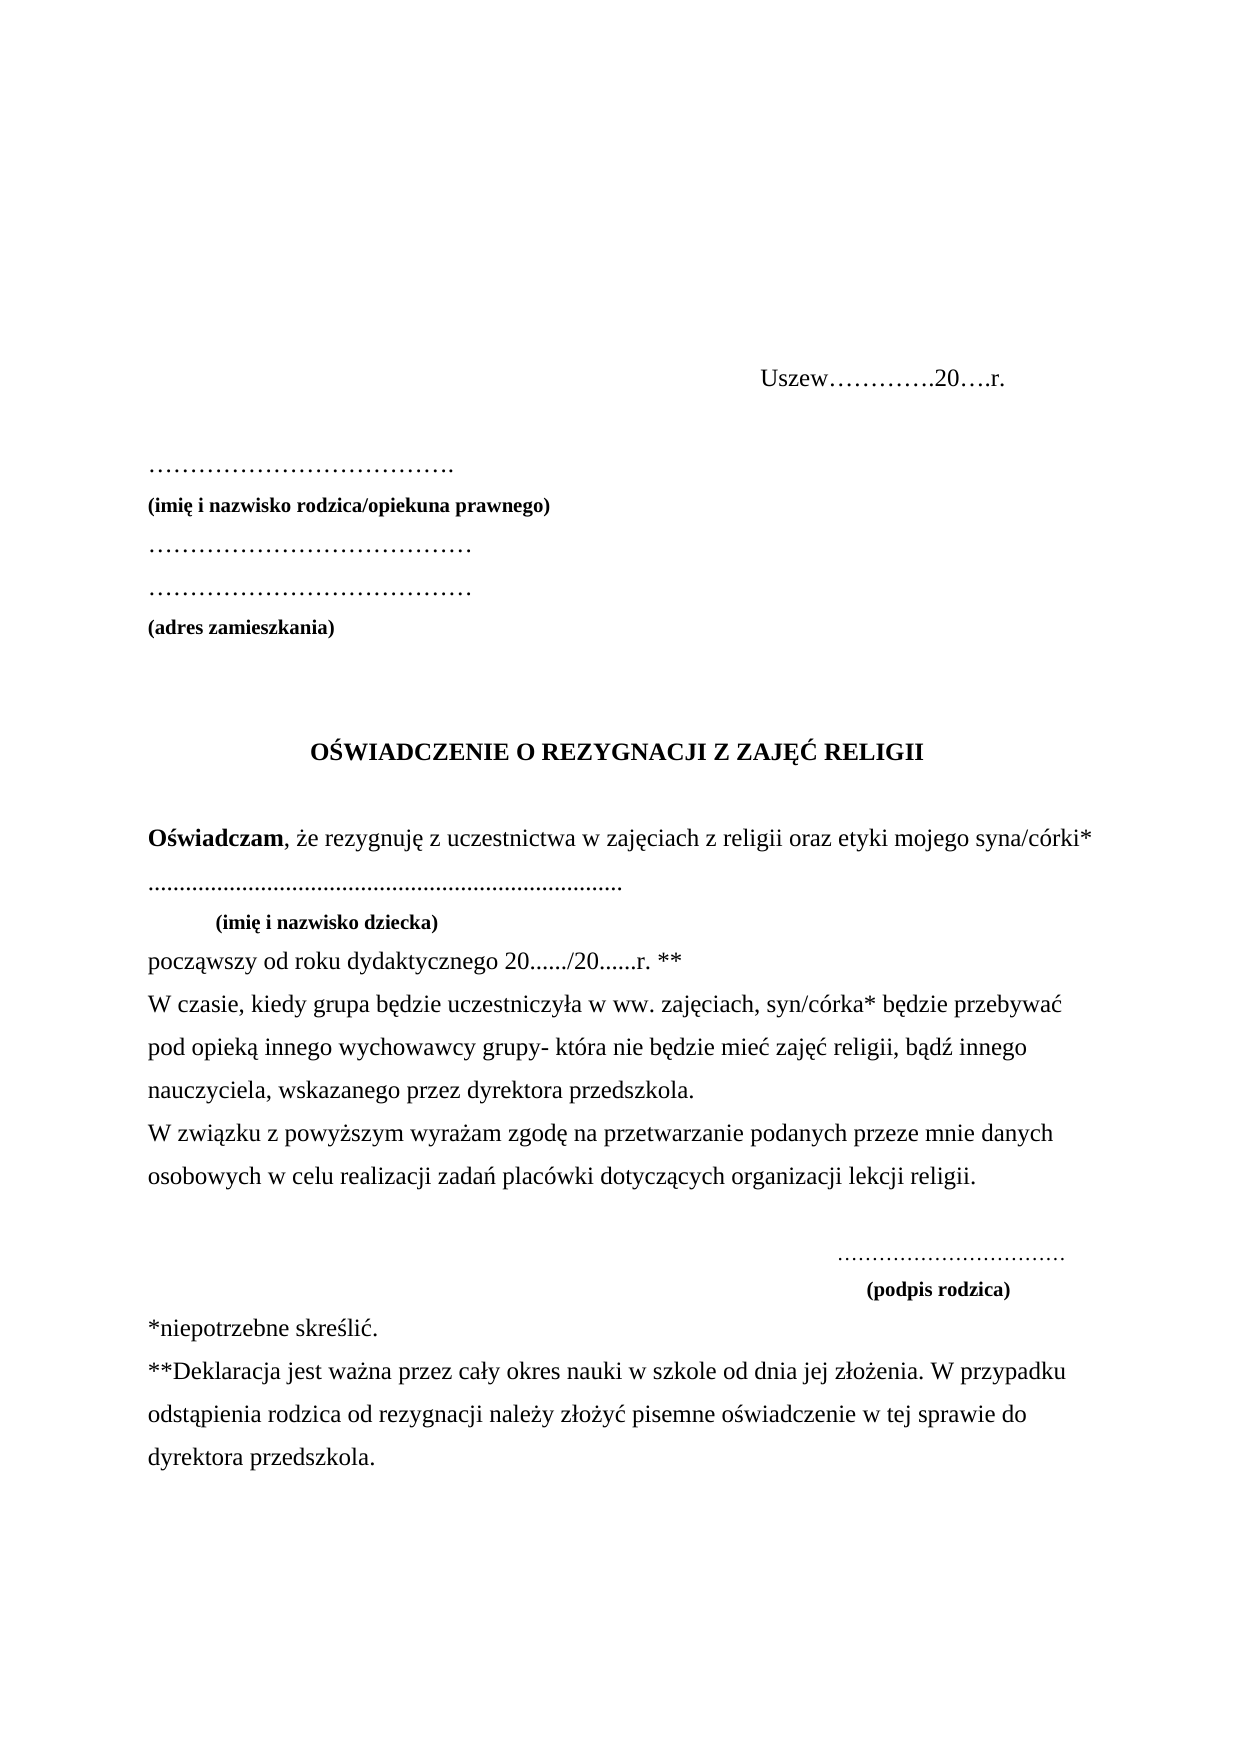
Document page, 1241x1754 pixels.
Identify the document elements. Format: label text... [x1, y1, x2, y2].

text począwszy od roku dydaktycznego 20....../20......r. ** [148, 946, 1093, 974]
text (adres zamieszkania) [148, 615, 1093, 639]
text (podpis rodzica) [148, 1277, 1093, 1301]
text Uszew………….20….r. [148, 363, 1093, 392]
text *niepotrzebne skreślić. [148, 1313, 1093, 1341]
text (imię i nazwisko rodzica/opiekuna prawnego) [148, 493, 1093, 517]
text …………………………… [148, 1241, 1093, 1264]
text ………………………………… [148, 572, 1093, 601]
text W związku z powyższym wyrażam zgodę na przetwarzanie podanych przeze mnie danych osobowych w celu realizacji zadań placówki dotyczących organizacji lekcji religii. [148, 1118, 1093, 1190]
text Oświadczam, że rezygnuję z uczestnictwa w zajęciach z religii oraz etyki mojego syna/córki* ............................................................................ [148, 823, 1093, 895]
text OŚWIADCZENIE O REZYGNACJI Z ZAJĘĆ RELIGII [148, 737, 1093, 766]
text W czasie, kiedy grupa będzie uczestniczyła w ww. zajęciach, syn/córka* będzie przebywać pod opieką innego wychowawcy grupy- która nie będzie mieć zajęć religii, bądź innego nauczyciela, wskazanego przez dyrektora przedszkola. [148, 989, 1093, 1104]
text ………………………………. [148, 449, 1093, 478]
text ………………………………… [148, 529, 1093, 557]
text **Deklaracja jest ważna przez cały okres nauki w szkole od dnia jej złożenia. W przypadku odstąpienia rodzica od rezygnacji należy złożyć pisemne oświadczenie w tej sprawie do dyrektora przedszkola. [148, 1356, 1093, 1471]
text (imię i nazwisko dziecka) [148, 910, 1093, 934]
